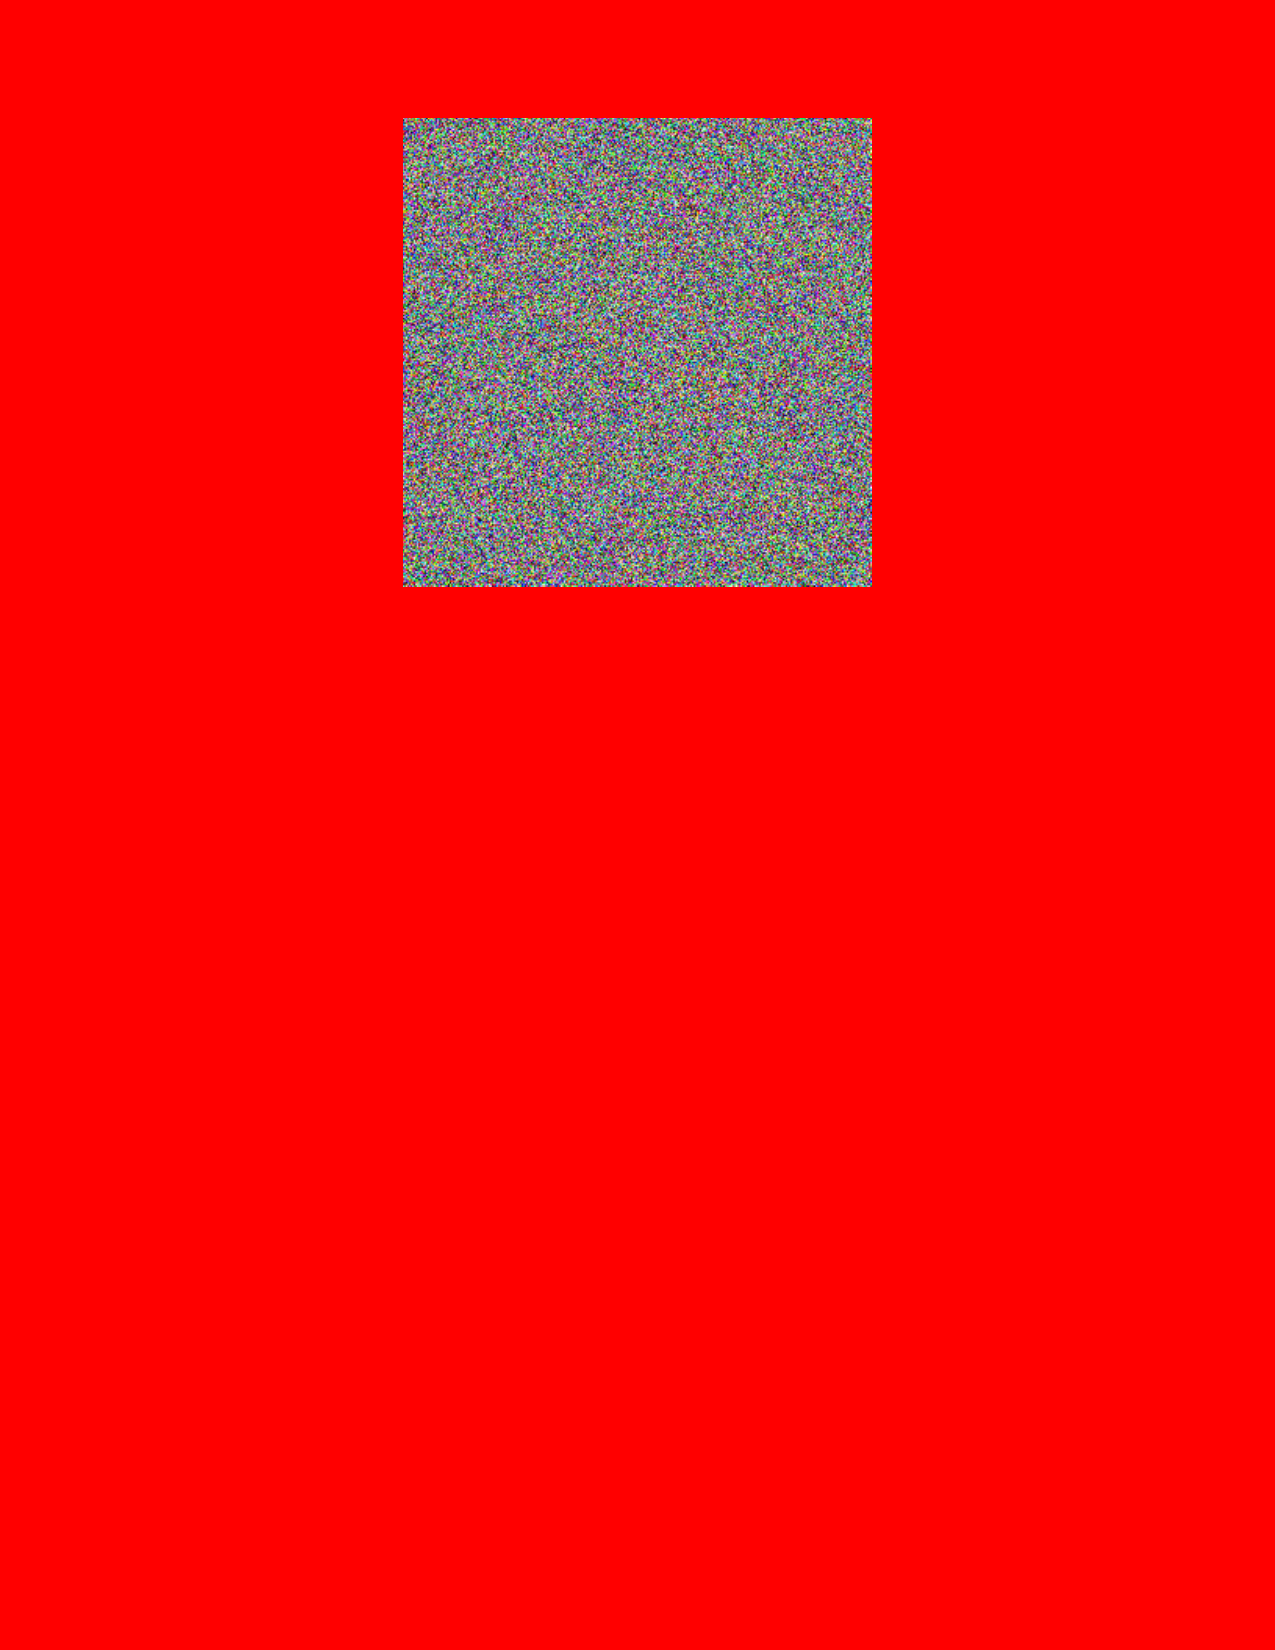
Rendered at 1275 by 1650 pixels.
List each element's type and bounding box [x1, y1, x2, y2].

picture [403, 118, 872, 587]
